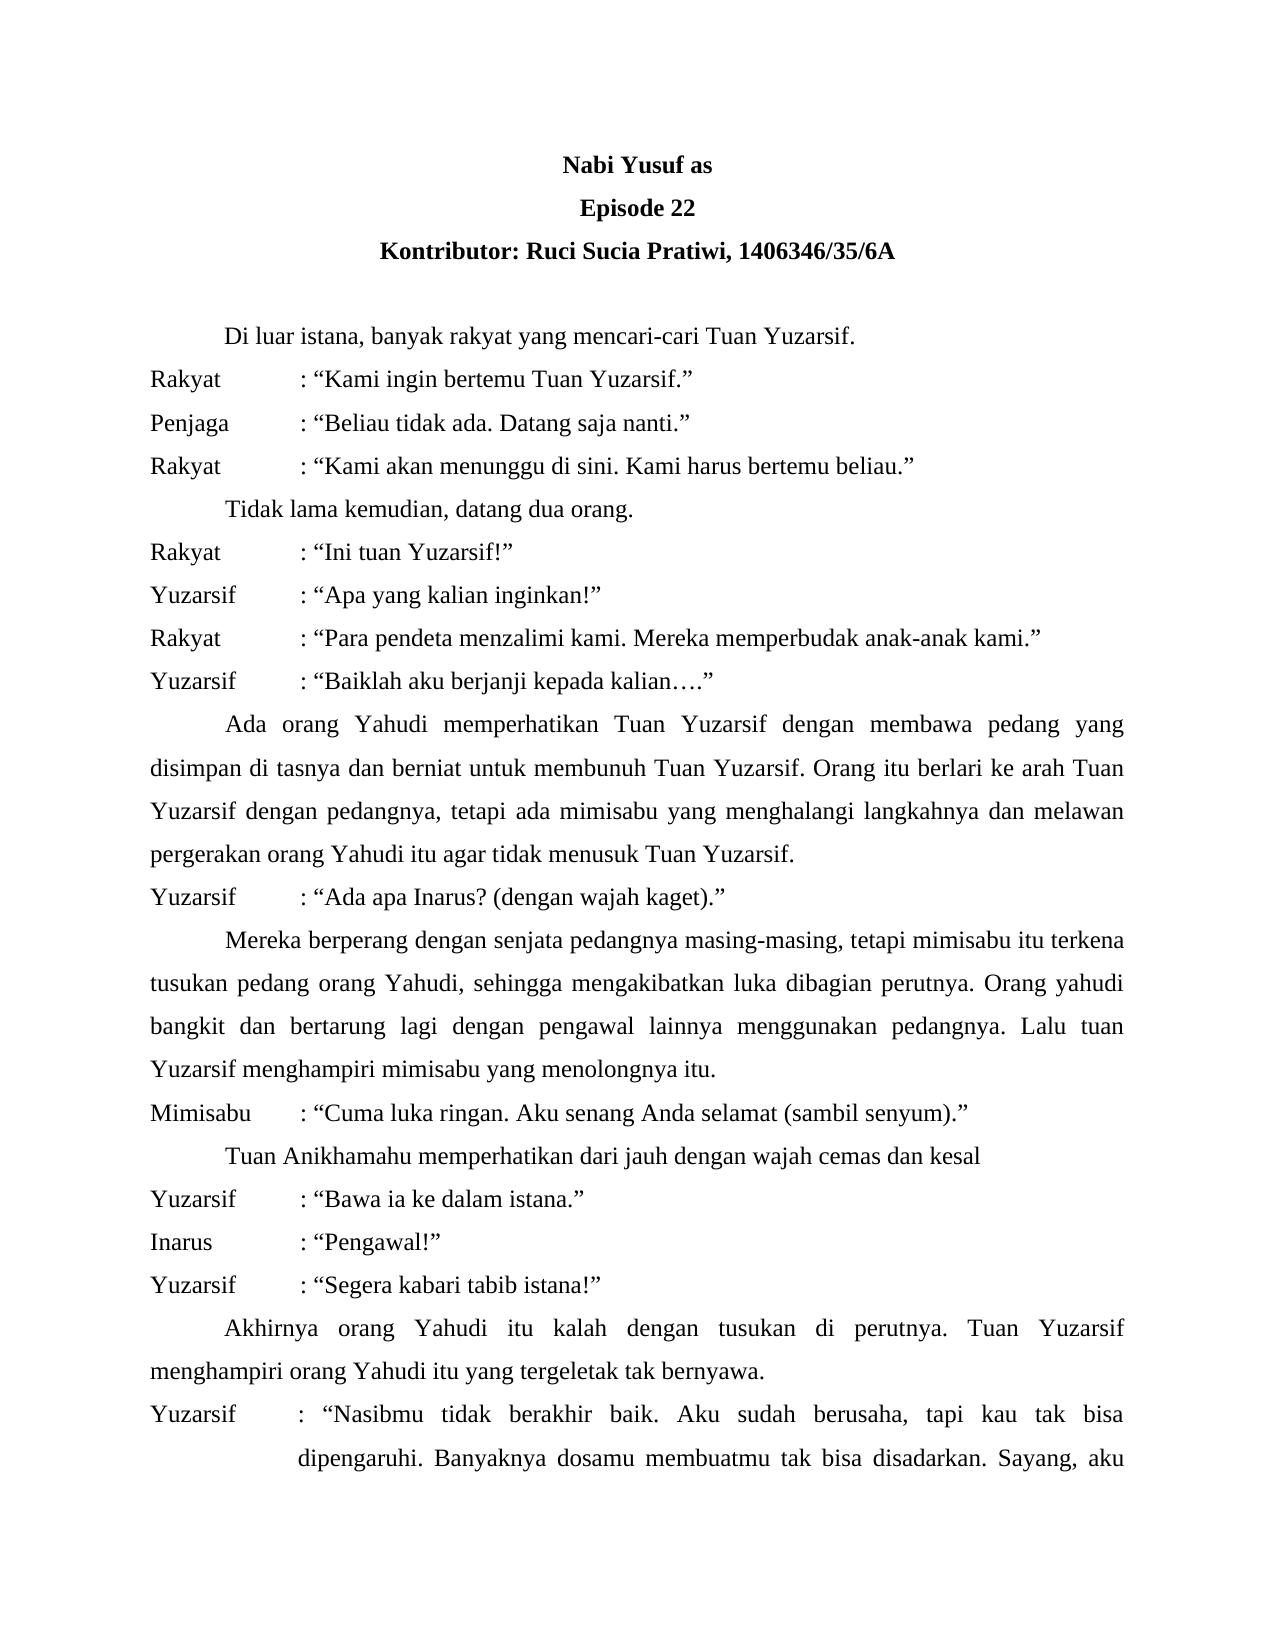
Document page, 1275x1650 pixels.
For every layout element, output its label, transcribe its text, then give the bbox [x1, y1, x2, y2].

text Rakyat : “Ini tuan Yuzarsif!” [150, 537, 1125, 566]
text Ada orang Yahudi memperhatikan Tuan Yuzarsif dengan membawa pedang yang disimpan di tasnya dan berniat untuk membunuh Tuan Yuzarsif. Orang itu berlari ke arah Tuan Yuzarsif dengan pedangnya, tetapi ada mimisabu yang menghalangi langkahnya dan melawan pergerakan orang Yahudi itu agar tidak menusuk Tuan Yuzarsif. [150, 709, 1125, 868]
text Rakyat : “Kami akan menunggu di sini. Kami harus bertemu beliau.” [150, 451, 1125, 479]
text Yuzarsif : “Bawa ia ke dalam istana.” [150, 1184, 1125, 1213]
text Kontributor: Ruci Sucia Pratiwi, 1406346/35/6A [150, 236, 1125, 265]
text Nabi Yusuf as [150, 150, 1125, 179]
text Mimisabu : “Cuma luka ringan. Aku senang Anda selamat (sambil senyum).” [150, 1098, 1125, 1126]
text Penjaga : “Beliau tidak ada. Datang saja nanti.” [150, 408, 1125, 436]
text Di luar istana, banyak rakyat yang mencari-cari Tuan Yuzarsif. [150, 321, 1125, 350]
text Akhirnya orang Yahudi itu kalah dengan tusukan di perutnya. Tuan Yuzarsif menghampiri orang Yahudi itu yang tergeletak tak bernyawa. [150, 1313, 1125, 1385]
text Yuzarsif : “Segera kabari tabib istana!” [150, 1270, 1125, 1299]
text Yuzarsif : “Apa yang kalian inginkan!” [150, 580, 1125, 609]
text Inarus : “Pengawal!” [150, 1227, 1125, 1256]
text Tuan Anikhamahu memperhatikan dari jauh dengan wajah cemas dan kesal [150, 1141, 1125, 1169]
text Mereka berperang dengan senjata pedangnya masing-masing, tetapi mimisabu itu terkena tusukan pedang orang Yahudi, sehingga mengakibatkan luka dibagian perutnya. Orang yahudi bangkit dan bertarung lagi dengan pengawal lainnya menggunakan pedangnya. Lalu tuan Yuzarsif menghampiri mimisabu yang menolongnya itu. [150, 925, 1125, 1083]
text Yuzarsif : “Ada apa Inarus? (dengan wajah kaget).” [150, 882, 1125, 911]
text Yuzarsif : “Baiklah aku berjanji kepada kalian….” [150, 666, 1125, 695]
text Episode 22 [150, 193, 1125, 222]
text Yuzarsif : “Nasibmu tidak berakhir baik. Aku sudah berusaha, tapi kau tak bisa dipengaruhi. Banyaknya dosamu membuatmu tak bisa disadarkan. Sayang, aku [150, 1399, 1125, 1471]
text Rakyat : “Para pendeta menzalimi kami. Mereka memperbudak anak-anak kami.” [150, 623, 1125, 652]
text Rakyat : “Kami ingin bertemu Tuan Yuzarsif.” [150, 364, 1125, 393]
text Tidak lama kemudian, datang dua orang. [150, 494, 1125, 523]
